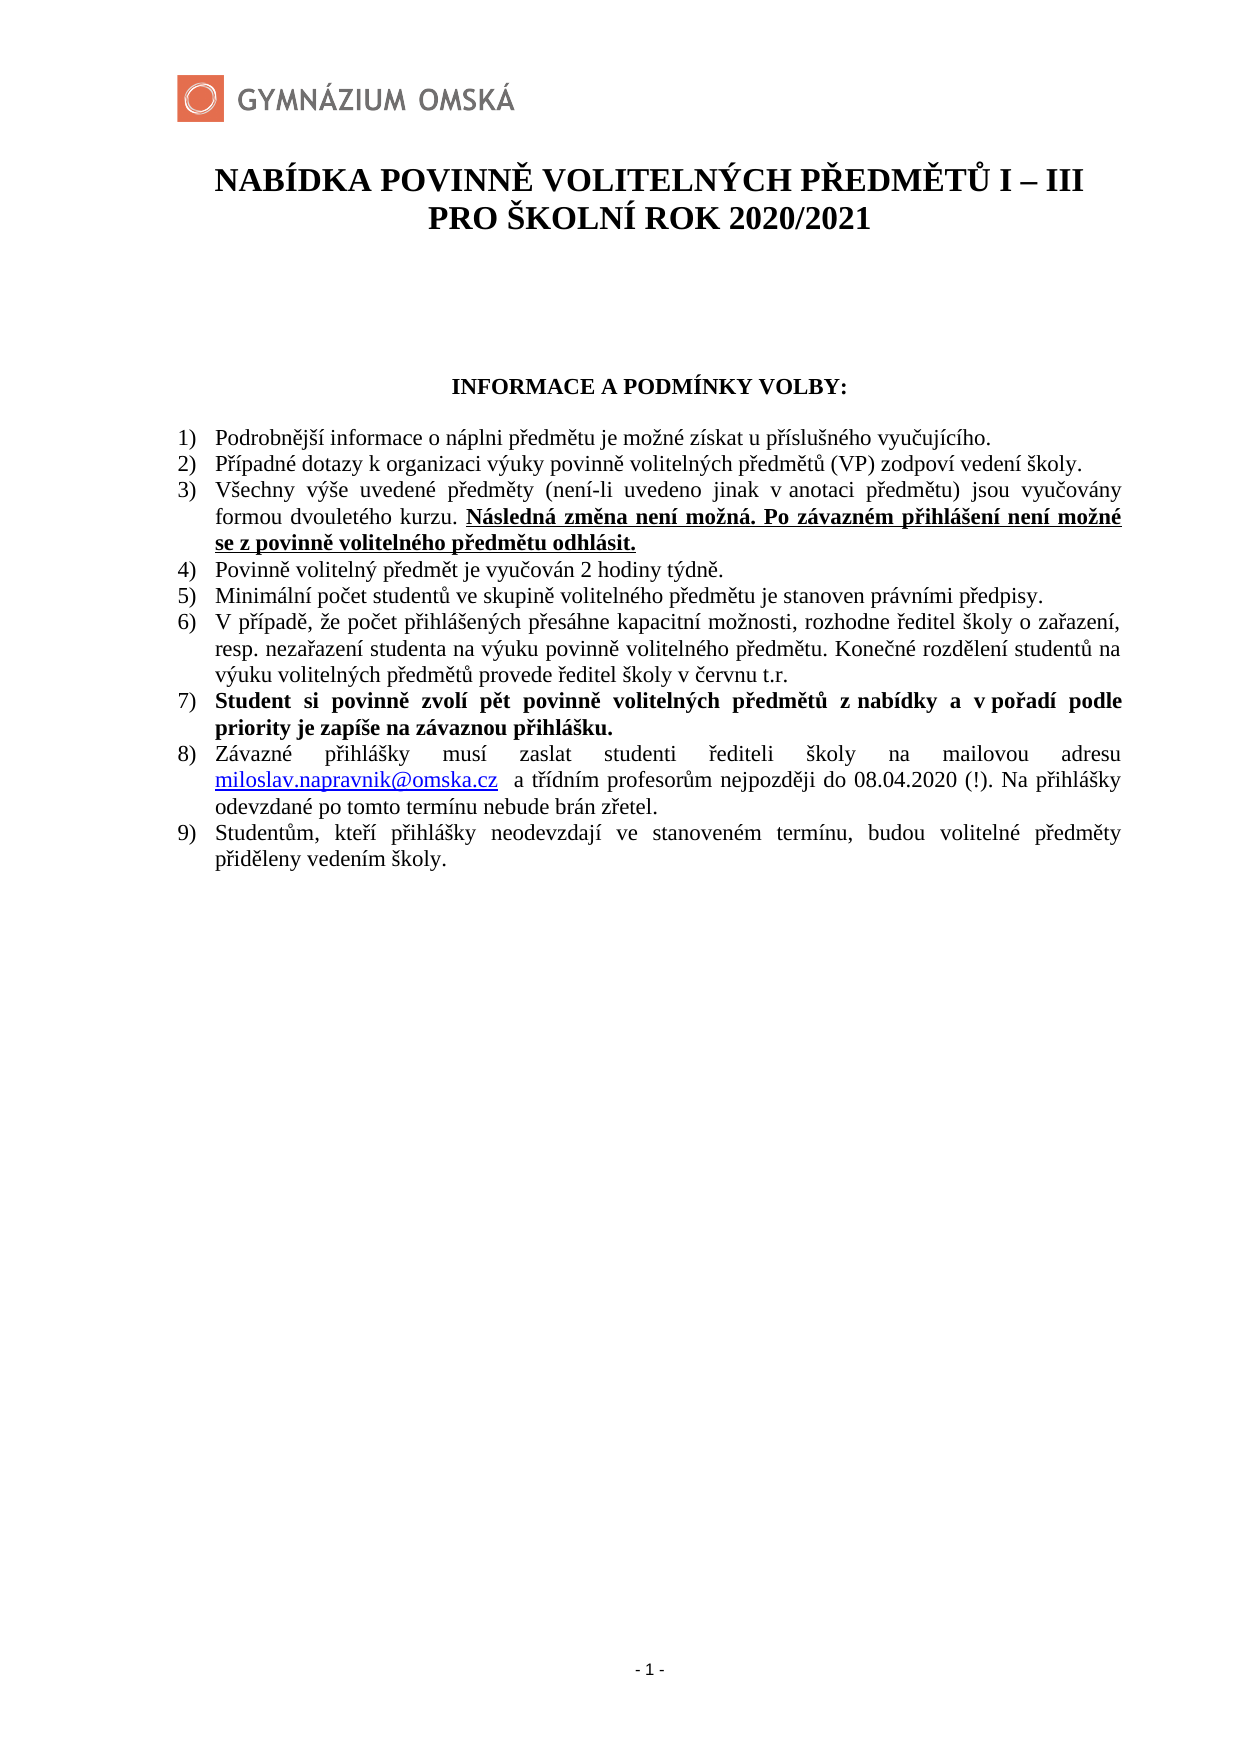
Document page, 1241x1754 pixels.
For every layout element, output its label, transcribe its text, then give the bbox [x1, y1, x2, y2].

list Student si povinně zvolí pět povinně volitelných předmětů z nabídky a v pořadí podle priority je zapíše na závaznou přihlášku. [177, 687, 1122, 740]
subtitle INformace a Podmínky volby: [177, 373, 1122, 400]
list Povinně volitelný předmět je vyučován 2 hodiny týdně. [177, 556, 1122, 582]
list Závazné přihlášky musí zaslat studenti řediteli školy na mailovou adresu miloslav.napravnik@omska.cz a třídním profesorům nejpozději do 08.04.2020 (!). Na přihlášky odevzdané po tomto termínu nebude brán zřetel. [177, 740, 1122, 819]
list Podrobnější informace o náplni předmětu je možné získat u příslušného vyučujícího. [177, 424, 1122, 450]
subtitle pro školní rok 2020/2021 [177, 198, 1122, 237]
picture [177, 75, 515, 122]
list Všechny výše uvedené předměty (není-li uvedeno jinak v anotaci předmětu) jsou vyučovány formou dvouletého kurzu. Následná změna není možná. Po závazném přihlášení není možné se z povinně volitelného předmětu odhlásit. [177, 477, 1122, 556]
list Studentům, kteří přihlášky neodevzdají ve stanoveném termínu, budou volitelné předměty přiděleny vedením školy. [177, 819, 1122, 872]
list Případné dotazy k organizaci výuky povinně volitelných předmětů (VP) zodpoví vedení školy. [177, 450, 1122, 477]
list Minimální počet studentů ve skupině volitelného předmětu je stanoven právními předpisy. [177, 582, 1122, 608]
list V případě, že počet přihlášených přesáhne kapacitní možnosti, rozhodne ředitel školy o zařazení, resp. nezařazení studenta na výuku povinně volitelného předmětu. Konečné rozdělení studentů na výuku volitelných předmětů provede ředitel školy v červnu t.r. [177, 608, 1122, 687]
subtitle Nabídka povinně volitelných předmětů I – III [177, 160, 1122, 198]
